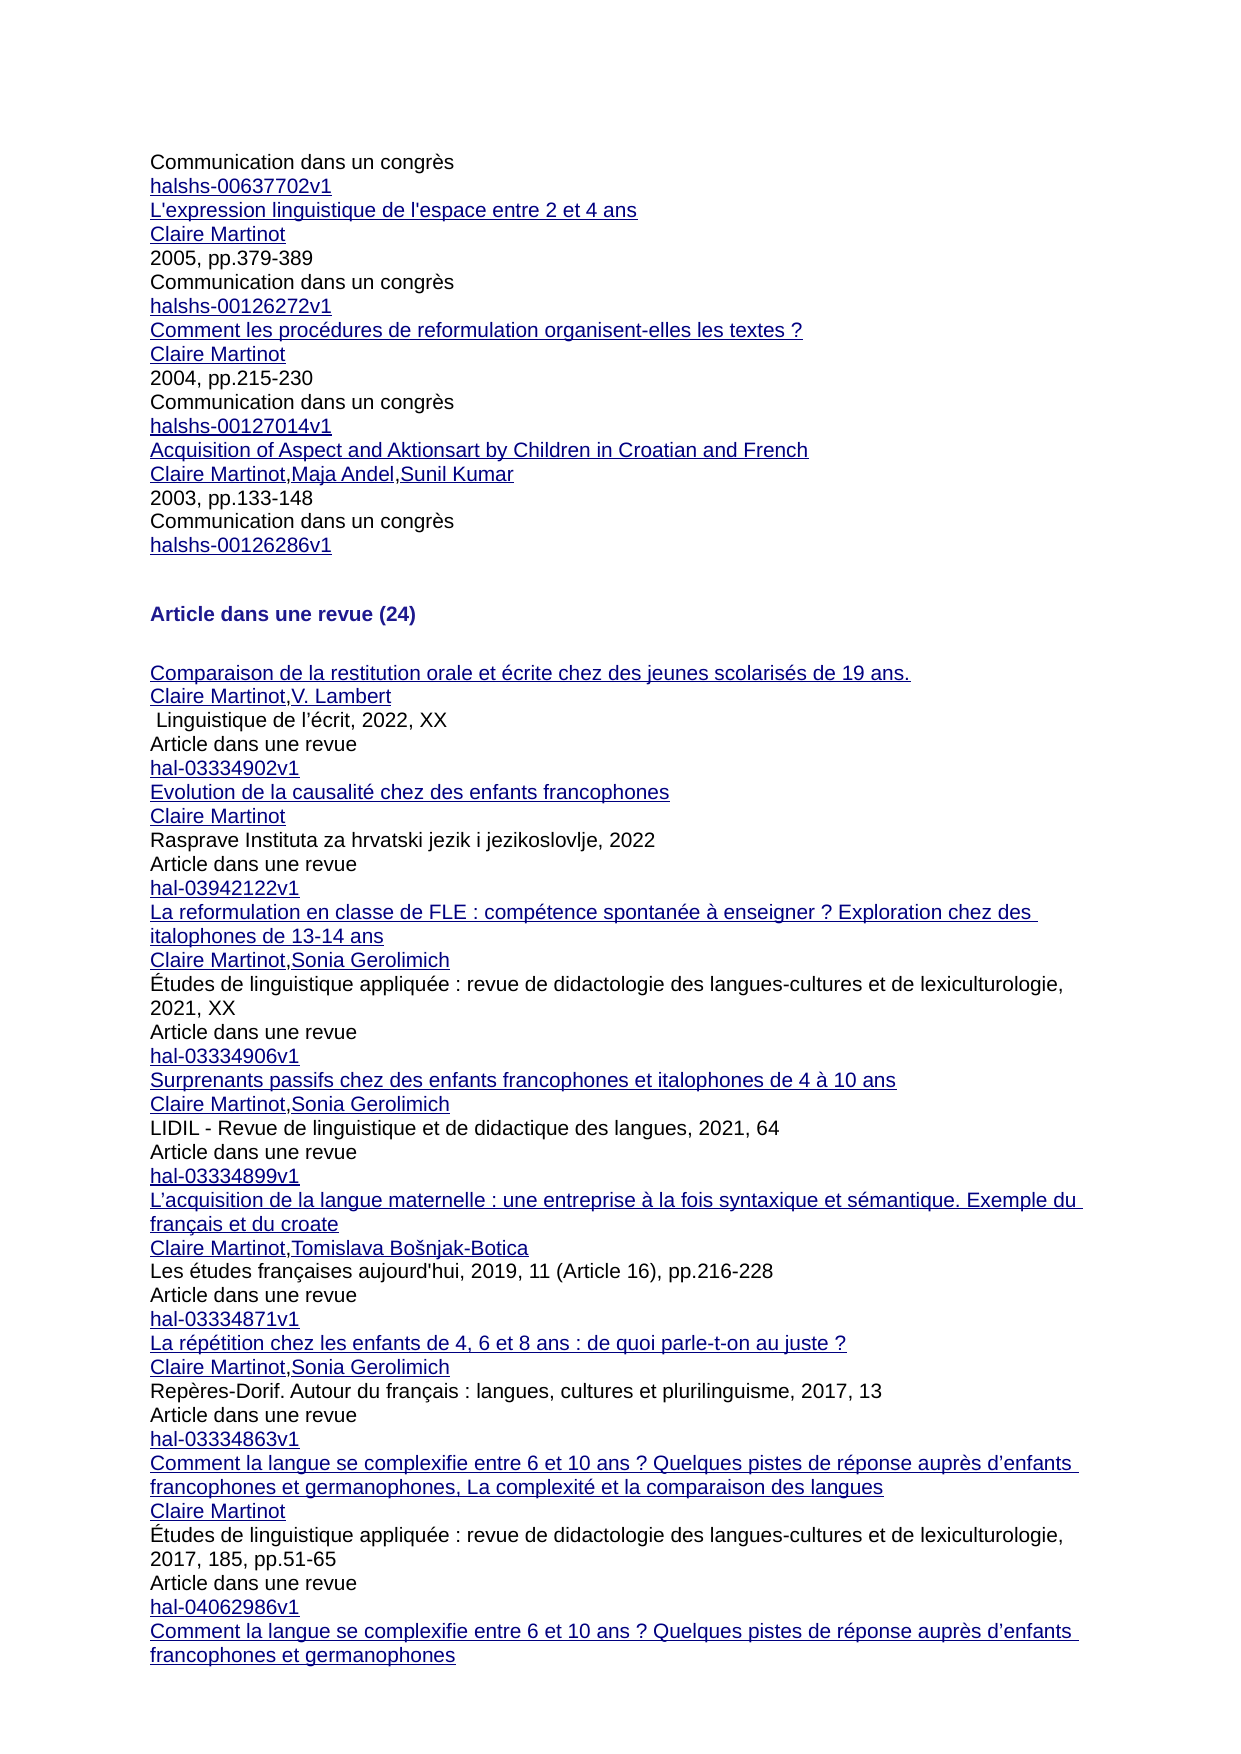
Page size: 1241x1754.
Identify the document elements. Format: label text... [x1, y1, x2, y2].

table_cell La reformulation en classe de FLE : compétence spontanée à enseigner ? Exploration chez des italophones de 13-14 ans Claire Martinot,Sonia Gerolimich Études de linguistique appliquée : revue de didactologie des langues-cultures et de lexiculturologie, 2021, XX Article dans une revue hal-03334906v1 [150, 900, 1090, 1068]
table_cell Acquisition of Aspect and Aktionsart by Children in Croatian and French Claire Martinot,Maja Andel,Sunil Kumar 2003, pp.133-148 Communication dans un congrès halshs-00126286v1 [150, 438, 1090, 557]
table_cell La répétition chez les enfants de 4, 6 et 8 ans : de quoi parle-t-on au juste ? Claire Martinot,Sonia Gerolimich Repères-Dorif. Autour du français : langues, cultures et plurilinguisme, 2017, 13 Article dans une revue hal-03334863v1 [150, 1331, 1090, 1451]
table_cell L’acquisition de la langue maternelle : une entreprise à la fois syntaxique et sémantique. Exemple du français et du croate Claire Martinot,Tomislava Bošnjak-Botica Les études françaises aujourd'hui, 2019, 11 (Article 16), pp.216-228 Article dans une revue hal-03334871v1 [150, 1188, 1090, 1331]
table_cell Comment la langue se complexifie entre 6 et 10 ans ? Quelques pistes de réponse auprès d’enfants francophones et germanophones [150, 1619, 1090, 1667]
table_cell Comment la langue se complexifie entre 6 et 10 ans ? Quelques pistes de réponse auprès d’enfants francophones et germanophones, La complexité et la comparaison des langues Claire Martinot Études de linguistique appliquée : revue de didactologie des langues-cultures et de lexiculturologie, 2017, 185, pp.51-65 Article dans une revue hal-04062986v1 [150, 1451, 1090, 1619]
table_header Comparaison de la restitution orale et écrite chez des jeunes scolarisés de 19 ans. Claire Martinot,V. Lambert Linguistique de l’écrit, 2022, XX Article dans une revue hal-03334902v1 [150, 660, 1090, 780]
table_cell Comment les procédures de reformulation organisent-elles les textes ? Claire Martinot 2004, pp.215-230 Communication dans un congrès halshs-00127014v1 [150, 318, 1090, 437]
subtitle Article dans une revue (24) [150, 602, 1090, 626]
table_cell L'expression linguistique de l'espace entre 2 et 4 ans Claire Martinot 2005, pp.379-389 Communication dans un congrès halshs-00126272v1 [150, 198, 1090, 318]
table_cell Evolution de la causalité chez des enfants francophones Claire Martinot Rasprave Instituta za hrvatski jezik i jezikoslovlje, 2022 Article dans une revue hal-03942122v1 [150, 780, 1090, 900]
table_cell Surprenants passifs chez des enfants francophones et italophones de 4 à 10 ans Claire Martinot,Sonia Gerolimich LIDIL - Revue de linguistique et de didactique des langues, 2021, 64 Article dans une revue hal-03334899v1 [150, 1068, 1090, 1187]
table_cell Communication dans un congrès halshs-00637702v1 [150, 150, 1090, 198]
